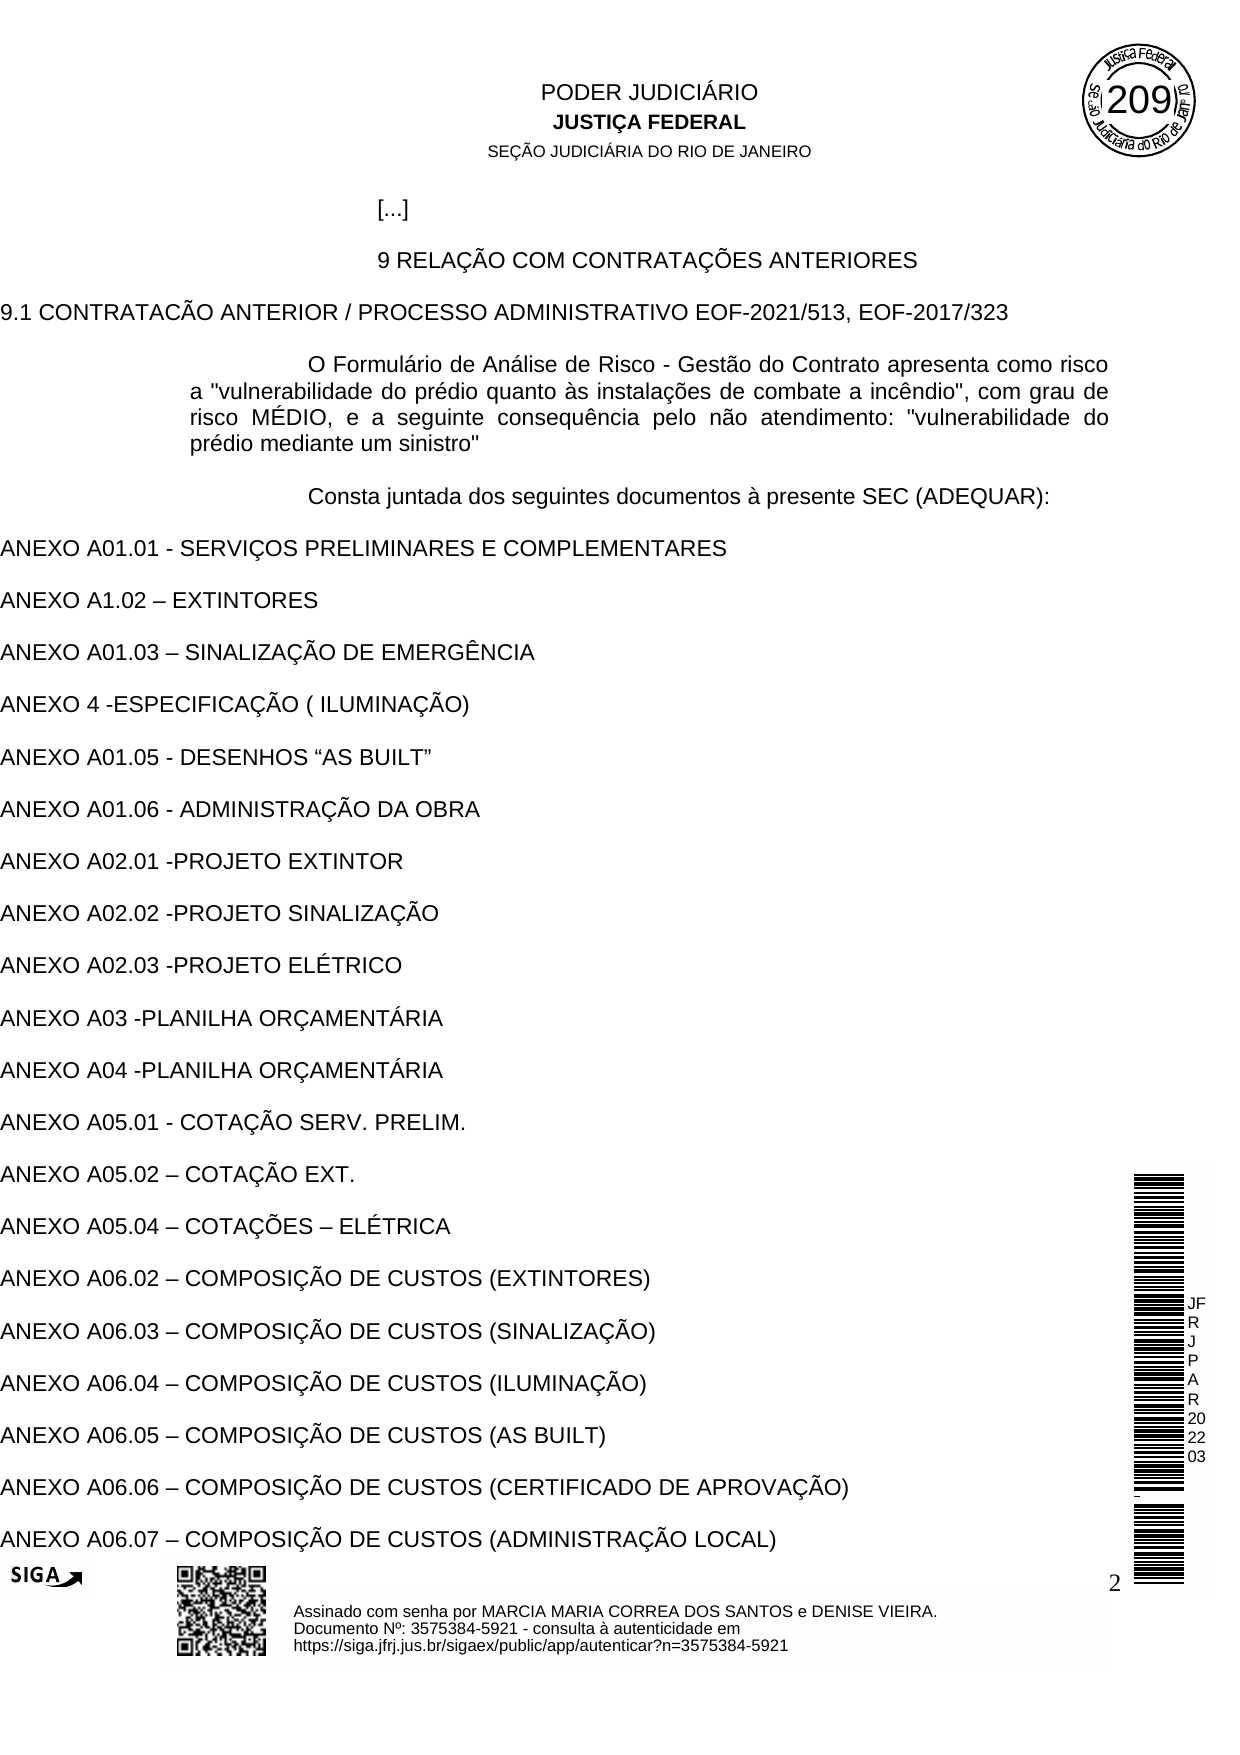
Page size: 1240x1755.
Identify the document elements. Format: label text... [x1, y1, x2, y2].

list ANEXO A04 -PLANILHA ORÇAMENTÁRIA [0, 1057, 1239, 1083]
list ANEXO A01.03 – SINALIZAÇÃO DE EMERGÊNCIA [0, 639, 1239, 666]
list ANEXO A01.05 - DESENHOS “AS BUILT” [0, 743, 1239, 770]
list JFRJPAR202203456A [1187, 1293, 1206, 1465]
list ANEXO A06.02 – COMPOSIÇÃO DE CUSTOS (EXTINTORES) [0, 1265, 1122, 1292]
list ANEXO A1.02 – EXTINTORES [0, 587, 1239, 613]
list ANEXO A06.03 – COMPOSIÇÃO DE CUSTOS (SINALIZAÇÃO) [0, 1318, 1122, 1344]
list ANEXO A06.07 – COMPOSIÇÃO DE CUSTOS (ADMINISTRAÇÃO LOCAL) [0, 1526, 1122, 1553]
list ANEXO A01.06 - ADMINISTRAÇÃO DA OBRA [0, 796, 1239, 822]
text [...] [377, 195, 1239, 221]
list ANEXO 4 -ESPECIFICAÇÃO ( ILUMINAÇÃO) [0, 691, 1239, 718]
text O Formulário de Análise de Risco - Gestão do Contrato apresenta como risco a "vulnerabilidade do prédio quanto às instalações de combate a incêndio", com grau de risco MÉDIO, e a seguinte consequência pelo não atendimento: "vulnerabilidade do prédio mediante um sinistro" [189, 351, 1109, 457]
list ANEXO A02.03 -PROJETO ELÉTRICO [0, 952, 1239, 979]
text ç [1088, 97, 1100, 106]
text e [1180, 96, 1192, 105]
text 9.1 CONTRATACÃO ANTERIOR / PROCESSO ADMINISTRATIVO EOF-2021/513, EOF-2017/323 [0, 299, 1065, 325]
list ANEXO A03 -PLANILHA ORÇAMENTÁRIA [0, 1004, 1239, 1031]
text Consta juntada dos seguintes documentos à presente SEC (ADEQUAR): [308, 483, 1239, 509]
list ANEXO A02.02 -PROJETO SINALIZAÇÃO [0, 900, 1239, 926]
list ANEXO A05.02 – COTAÇÃO EXT. [0, 1161, 1239, 1187]
list ANEXO A06.05 – COMPOSIÇÃO DE CUSTOS (AS BUILT) [0, 1422, 1122, 1448]
list ANEXO A06.04 – COMPOSIÇÃO DE CUSTOS (ILUMINAÇÃO) [0, 1370, 1122, 1396]
list ANEXO A06.06 – COMPOSIÇÃO DE CUSTOS (CERTIFICADO DE APROVAÇÃO) [0, 1474, 1122, 1501]
list ANEXO A02.01 -PROJETO EXTINTOR [0, 848, 1239, 874]
list ANEXO A05.01 - COTAÇÃO SERV. PRELIM. [0, 1109, 1239, 1135]
text 9 RELAÇÃO COM CONTRATAÇÕES ANTERIORES [377, 247, 1239, 273]
list ANEXO A05.04 – COTAÇÕES – ELÉTRICA [0, 1213, 1122, 1239]
list ANEXO A01.01 - SERVIÇOS PRELIMINARES E COMPLEMENTARES [0, 535, 1239, 561]
